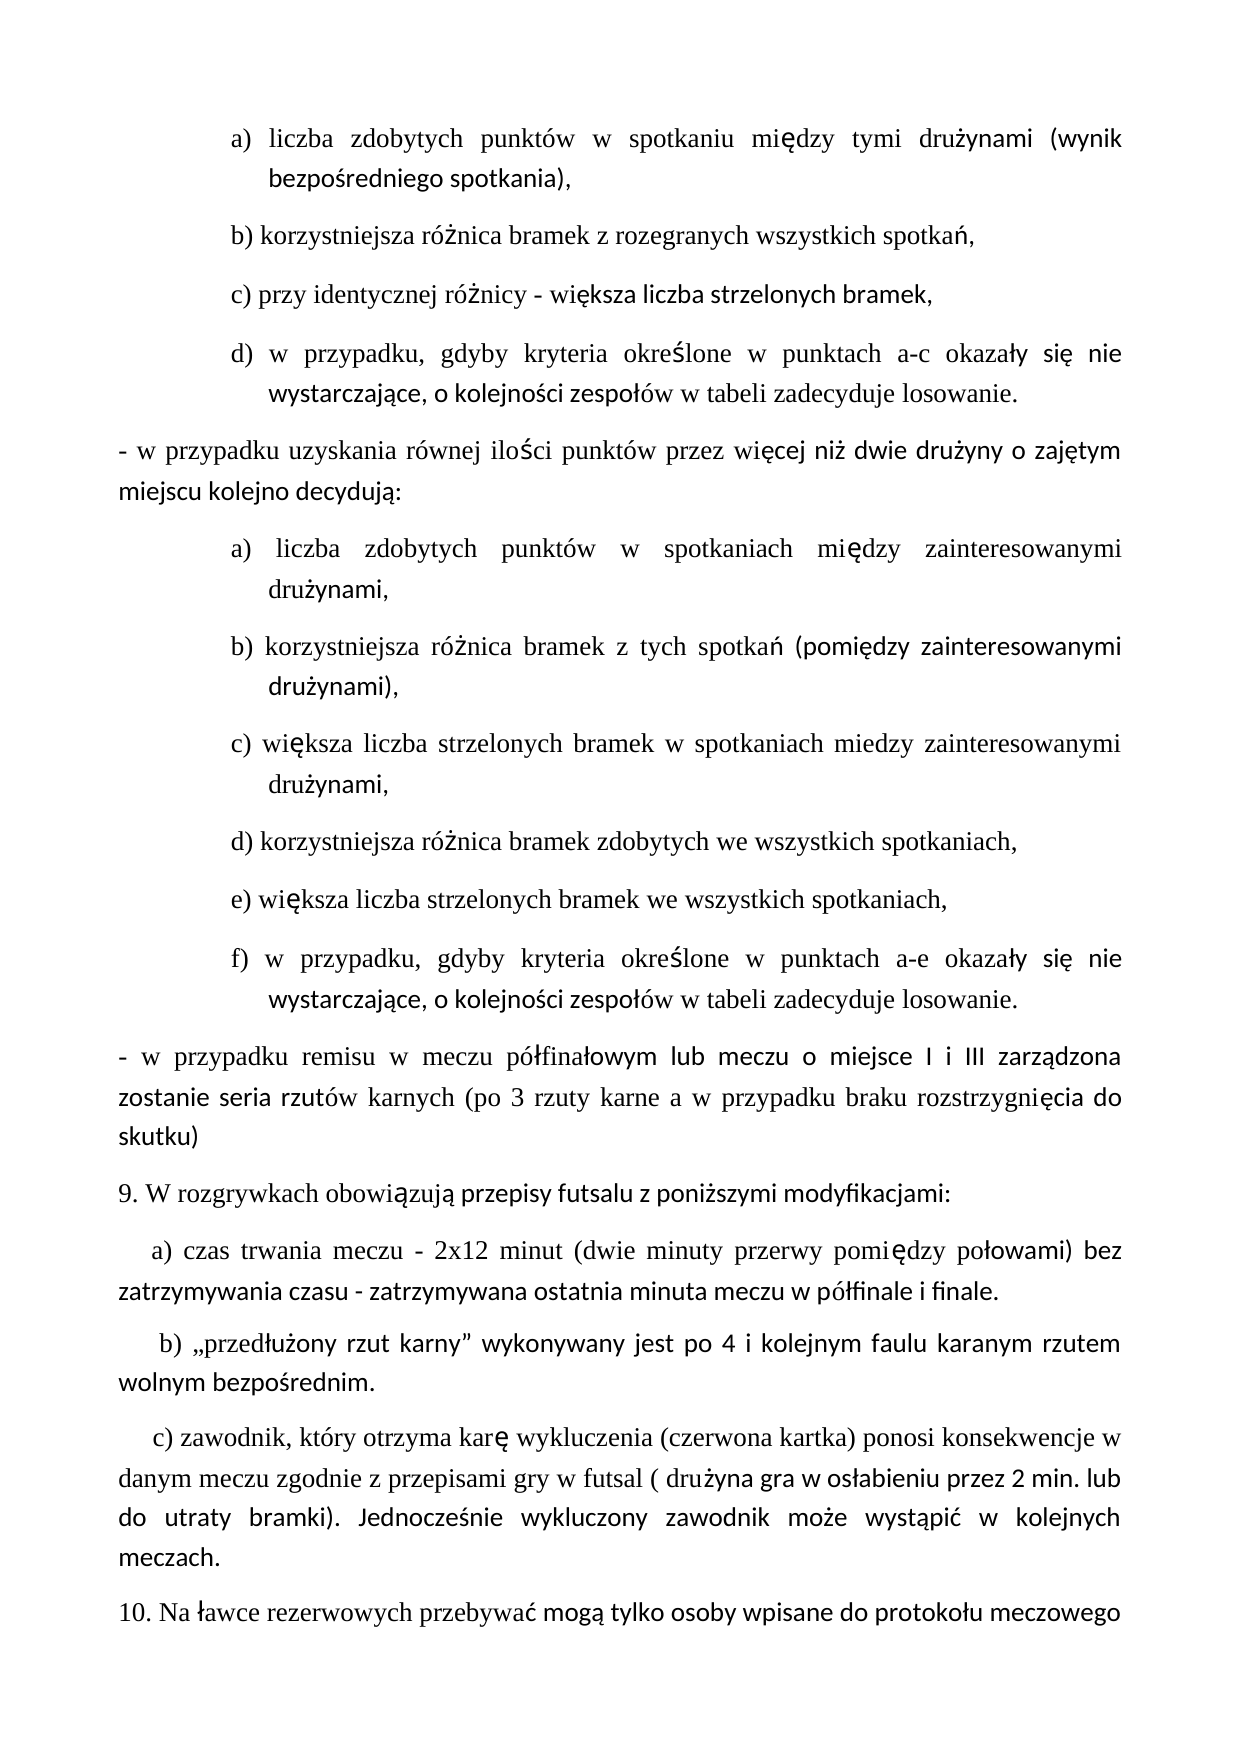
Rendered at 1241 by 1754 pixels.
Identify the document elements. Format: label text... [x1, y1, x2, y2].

text a) czas trwania meczu - 2x12 minut (dwie minuty przerwy pomiędzy połowami) bez zatrzymywania czasu - zatrzymywana ostatnia minuta meczu w półfinale i finale. [118, 1230, 1122, 1307]
text c) zawodnik, który otrzyma karę wykluczenia (czerwona kartka) ponosi konsekwencje w danym meczu zgodnie z przepisami gry w futsal ( drużyna gra w osłabieniu przez 2 min. lub do utraty bramki). Jednocześnie wykluczony zawodnik może wystąpić w kolejnych meczach. [118, 1417, 1122, 1573]
text b) korzystniejsza różnica bramek z rozegranych wszystkich spotkań, [231, 216, 1122, 253]
text e) większa liczba strzelonych bramek we wszystkich spotkaniach, [231, 880, 1122, 917]
text b) „przedłużony rzut karny” wykonywany jest po 4 i kolejnym faulu karanym rzutem wolnym bezpośrednim. [118, 1326, 1122, 1398]
text f) w przypadku, gdyby kryteria określone w punktach a-e okazały się nie wystarczające, o kolejności zespołów w tabeli zadecyduje losowanie. [231, 939, 1122, 1015]
text a) liczba zdobytych punktów w spotkaniach między zainteresowanymi drużynami, [231, 528, 1122, 605]
text d) w przypadku, gdyby kryteria określone w punktach a-c okazały się nie wystarczające, o kolejności zespołów w tabeli zadecyduje losowanie. [231, 333, 1122, 410]
text b) korzystniejsza różnica bramek z tych spotkań (pomiędzy zainteresowanymi drużynami), [231, 626, 1122, 702]
text c) przy identycznej różnicy - większa liczba strzelonych bramek, [231, 274, 1122, 311]
text a) liczba zdobytych punktów w spotkaniu między tymi drużynami (wynik bezpośredniego spotkania), [231, 118, 1122, 194]
text c) większa liczba strzelonych bramek w spotkaniach miedzy zainteresowanymi drużynami, [231, 724, 1122, 800]
text 10. Na ławce rezerwowych przebywać mogą tylko osoby wpisane do protokołu meczowego [118, 1592, 1122, 1629]
text d) korzystniejsza różnica bramek zdobytych we wszystkich spotkaniach, [231, 821, 1122, 858]
text 9. W rozgrywkach obowiązują przepisy futsalu z poniższymi modyfikacjami: [118, 1173, 1122, 1210]
text - w przypadku uzyskania równej ilości punktów przez więcej niż dwie drużyny o zajętym miejscu kolejno decydują: [118, 431, 1122, 507]
text - w przypadku remisu w meczu półfinałowym lub meczu o miejsce I i III zarządzona zostanie seria rzutów karnych (po 3 rzuty karne a w przypadku braku rozstrzygnięcia do skutku) [118, 1036, 1122, 1152]
